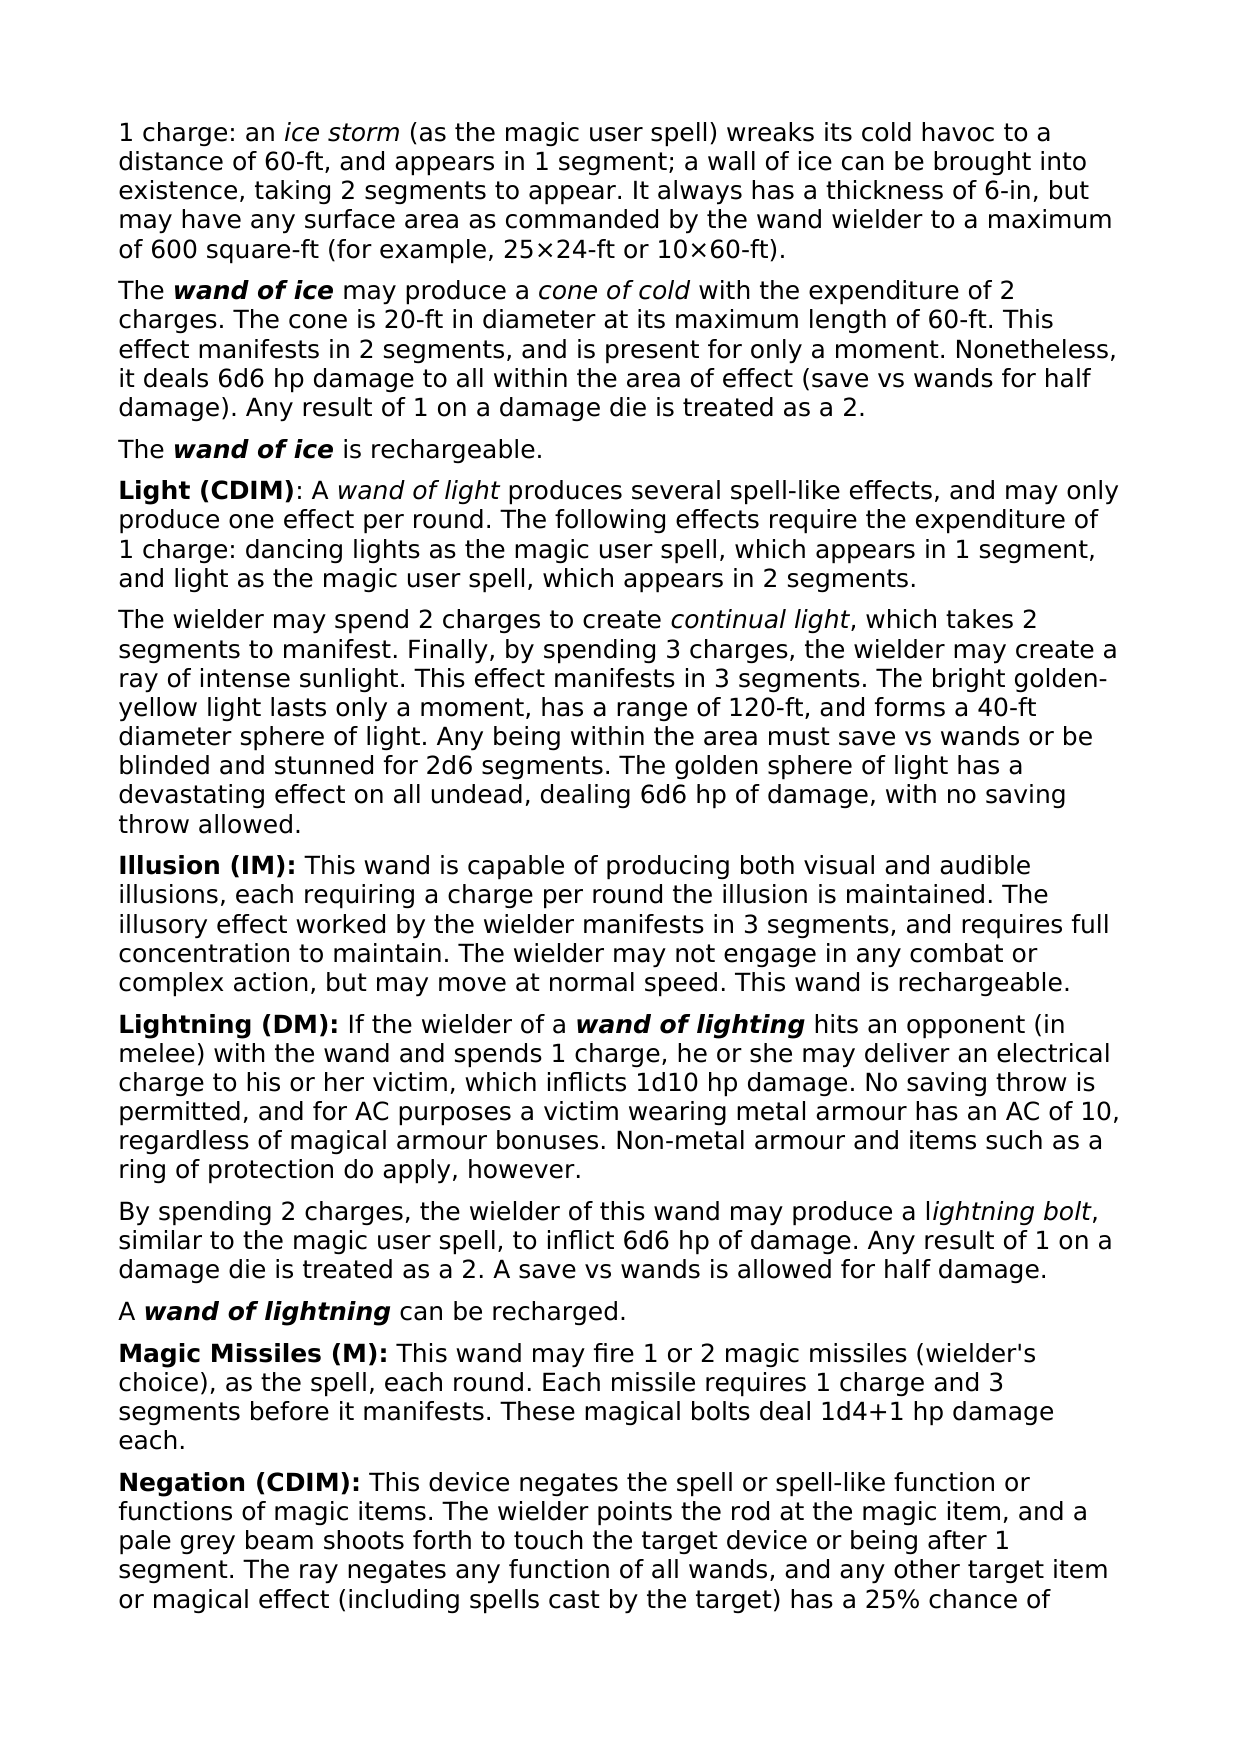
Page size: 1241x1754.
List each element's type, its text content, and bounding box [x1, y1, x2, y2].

text 1 charge: an ice storm (as the magic user spell) wreaks its cold havoc to a distance of 60-ft, and appears in 1 segment; a wall of ice can be brought into existence, taking 2 segments to appear. It always has a thickness of 6-in, but may have any surface area as commanded by the wand wielder to a maximum of 600 square-ft (for example, 25×24-ft or 10×60-ft). [118, 118, 1122, 264]
text The wielder may spend 2 charges to create continual light, which takes 2 segments to manifest. Finally, by spending 3 charges, the wielder may create a ray of intense sunlight. This effect manifests in 3 segments. The bright golden-yellow light lasts only a moment, has a range of 120-ft, and forms a 40-ft diameter sphere of light. Any being within the area must save vs wands or be blinded and stunned for 2d6 segments. The golden sphere of light has a devastating effect on all undead, dealing 6d6 hp of damage, with no saving throw allowed. [118, 606, 1122, 839]
text By spending 2 charges, the wielder of this wand may produce a lightning bolt, similar to the magic user spell, to inflict 6d6 hp of damage. Any result of 1 on a damage die is treated as a 2. A save vs wands is allowed for half damage. [118, 1197, 1122, 1285]
text The wand of ice may produce a cone of cold with the expenditure of 2 charges. The cone is 20-ft in diameter at its maximum length of 60-ft. This effect manifests in 2 segments, and is present for only a moment. Nonetheless, it deals 6d6 hp damage to all within the area of effect (save vs wands for half damage). Any result of 1 on a damage die is treated as a 2. [118, 276, 1122, 422]
text A wand of lightning can be recharged. [118, 1297, 1122, 1326]
text Lightning (DM): If the wielder of a wand of lighting hits an opponent (in melee) with the wand and spends 1 charge, he or she may deliver an electrical charge to his or her victim, which inflicts 1d10 hp damage. No saving throw is permitted, and for AC purposes a victim wearing metal armour has an AC of 10, regardless of magical armour bonuses. Non-metal armour and items such as a ring of protection do apply, however. [118, 1010, 1122, 1185]
text Illusion (IM): This wand is capable of producing both visual and audible illusions, each requiring a charge per round the illusion is maintained. The illusory effect worked by the wielder manifests in 3 segments, and requires full concentration to maintain. The wielder may not engage in any combat or complex action, but may move at normal speed. This wand is rechargeable. [118, 851, 1122, 997]
text Light (CDIM): A wand of light produces several spell-like effects, and may only produce one effect per round. The following effects require the expenditure of 1 charge: dancing lights as the magic user spell, which appears in 1 segment, and light as the magic user spell, which appears in 2 segments. [118, 476, 1122, 593]
text The wand of ice is rechargeable. [118, 435, 1122, 464]
text Negation (CDIM): This device negates the spell or spell-like function or functions of magic items. The wielder points the rod at the magic item, and a pale grey beam shoots forth to touch the target device or being after 1 segment. The ray negates any function of all wands, and any other target item or magical effect (including spells cast by the target) has a 25% chance of [118, 1468, 1122, 1614]
text Magic Missiles (M): This wand may fire 1 or 2 magic missiles (wielder's choice), as the spell, each round. Each missile requires 1 charge and 3 segments before it manifests. These magical bolts deal 1d4+1 hp damage each. [118, 1339, 1122, 1456]
